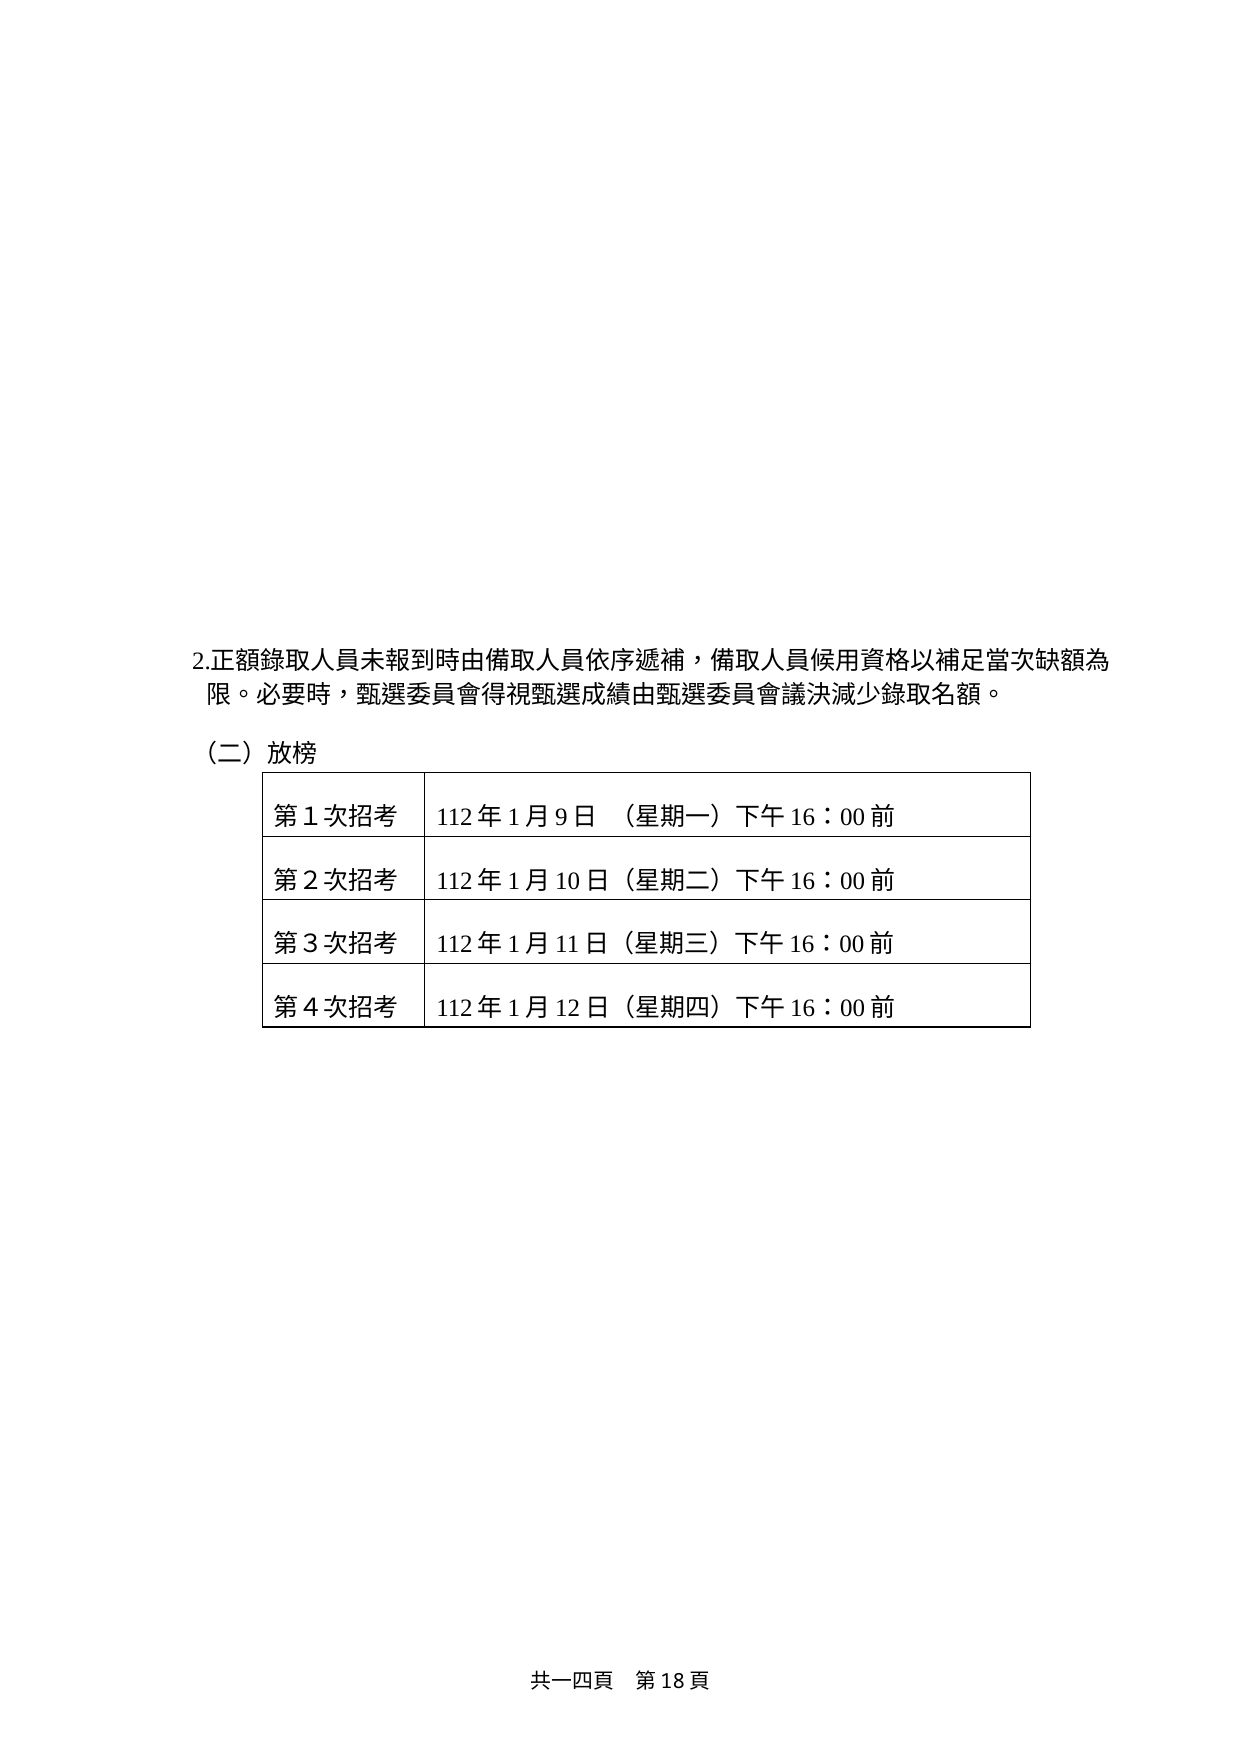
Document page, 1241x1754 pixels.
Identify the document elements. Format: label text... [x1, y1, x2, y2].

table_header 112年1月9日 （星期一）下午16：00前 [425, 773, 1030, 836]
table_cell 第４次招考 [263, 964, 424, 1026]
table_cell 112年1月12日（星期四）下午16：00前 [425, 964, 1030, 1026]
table_cell 第２次招考 [263, 837, 424, 899]
table_cell 112年1月10日（星期二）下午16：00前 [425, 837, 1030, 899]
table_cell 第３次招考 [263, 900, 424, 963]
table_cell 112年1月11日（星期三）下午16：00前 [425, 900, 1030, 963]
text （二）放榜 [192, 710, 1122, 772]
text 2.正額錄取人員未報到時由備取人員依序遞補，備取人員候用資格以補足當次缺額為限。必要時，甄選委員會得視甄選成績由甄選委員會議決減少錄取名額。 [192, 643, 1122, 710]
table_header 第１次招考 [263, 773, 424, 836]
